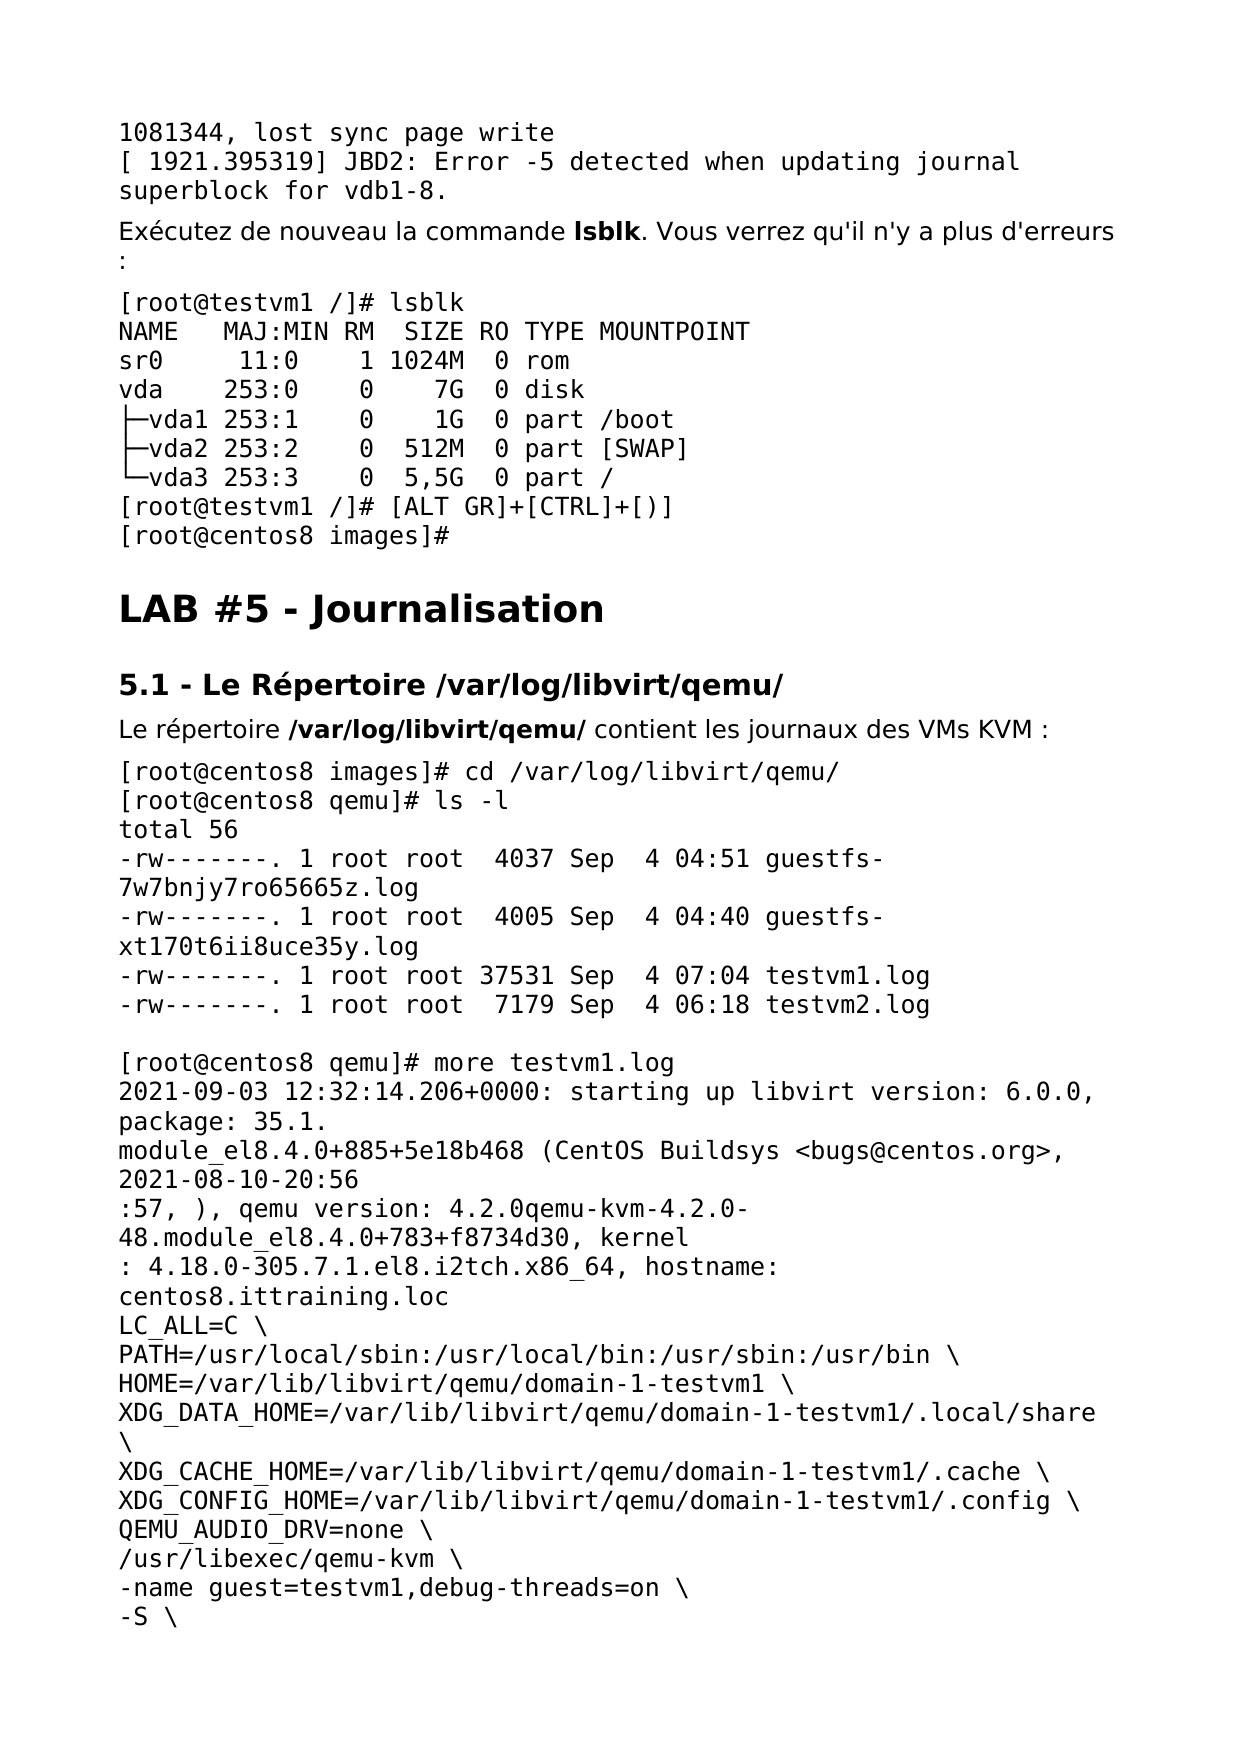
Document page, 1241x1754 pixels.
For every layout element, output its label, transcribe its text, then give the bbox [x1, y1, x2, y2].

text 1081344, lost sync page write [ 1921.395319] JBD2: Error -5 detected when updating journal superblock for vdb1-8. [118, 118, 1122, 206]
text [root@centos8 images]# cd /var/log/libvirt/qemu/ [root@centos8 qemu]# ls -l total 56 -rw-------. 1 root root 4037 Sep 4 04:51 guestfs-7w7bnjy7ro65665z.log -rw-------. 1 root root 4005 Sep 4 04:40 guestfs-xt170t6ii8uce35y.log -rw-------. 1 root root 37531 Sep 4 07:04 testvm1.log -rw-------. 1 root root 7179 Sep 4 06:18 testvm2.log [root@centos8 qemu]# more testvm1.log 2021-09-03 12:32:14.206+0000: starting up libvirt version: 6.0.0, package: 35.1. module_el8.4.0+885+5e18b468 (CentOS Buildsys <bugs@centos.org>, 2021-08-10-20:56 :57, ), qemu version: 4.2.0qemu-kvm-4.2.0-48.module_el8.4.0+783+f8734d30, kernel : 4.18.0-305.7.1.el8.i2tch.x86_64, hostname: centos8.ittraining.loc LC_ALL=C \ PATH=/usr/local/sbin:/usr/local/bin:/usr/sbin:/usr/bin \ HOME=/var/lib/libvirt/qemu/domain-1-testvm1 \ XDG_DATA_HOME=/var/lib/libvirt/qemu/domain-1-testvm1/.local/share \ XDG_CACHE_HOME=/var/lib/libvirt/qemu/domain-1-testvm1/.cache \ XDG_CONFIG_HOME=/var/lib/libvirt/qemu/domain-1-testvm1/.config \ QEMU_AUDIO_DRV=none \ /usr/libexec/qemu-kvm \ -name guest=testvm1,debug-threads=on \ -S \ [118, 757, 1122, 1632]
subtitle LAB #5 - Journalisation [118, 587, 1122, 631]
text Exécutez de nouveau la commande lsblk. Vous verrez qu'il n'y a plus d'erreurs : [118, 217, 1122, 276]
text [root@testvm1 /]# lsblk NAME MAJ:MIN RM SIZE RO TYPE MOUNTPOINT sr0 11:0 1 1024M 0 rom vda 253:0 0 7G 0 disk ├─vda1 253:1 0 1G 0 part /boot ├─vda2 253:2 0 512M 0 part [SWAP] └─vda3 253:3 0 5,5G 0 part / [root@testvm1 /]# [ALT GR]+[CTRL]+[)] [root@centos8 images]# [118, 288, 1122, 551]
text Le répertoire /var/log/libvirt/qemu/ contient les journaux des VMs KVM : [118, 715, 1122, 744]
subtitle 5.1 - Le Répertoire /var/log/libvirt/qemu/ [118, 669, 1122, 703]
